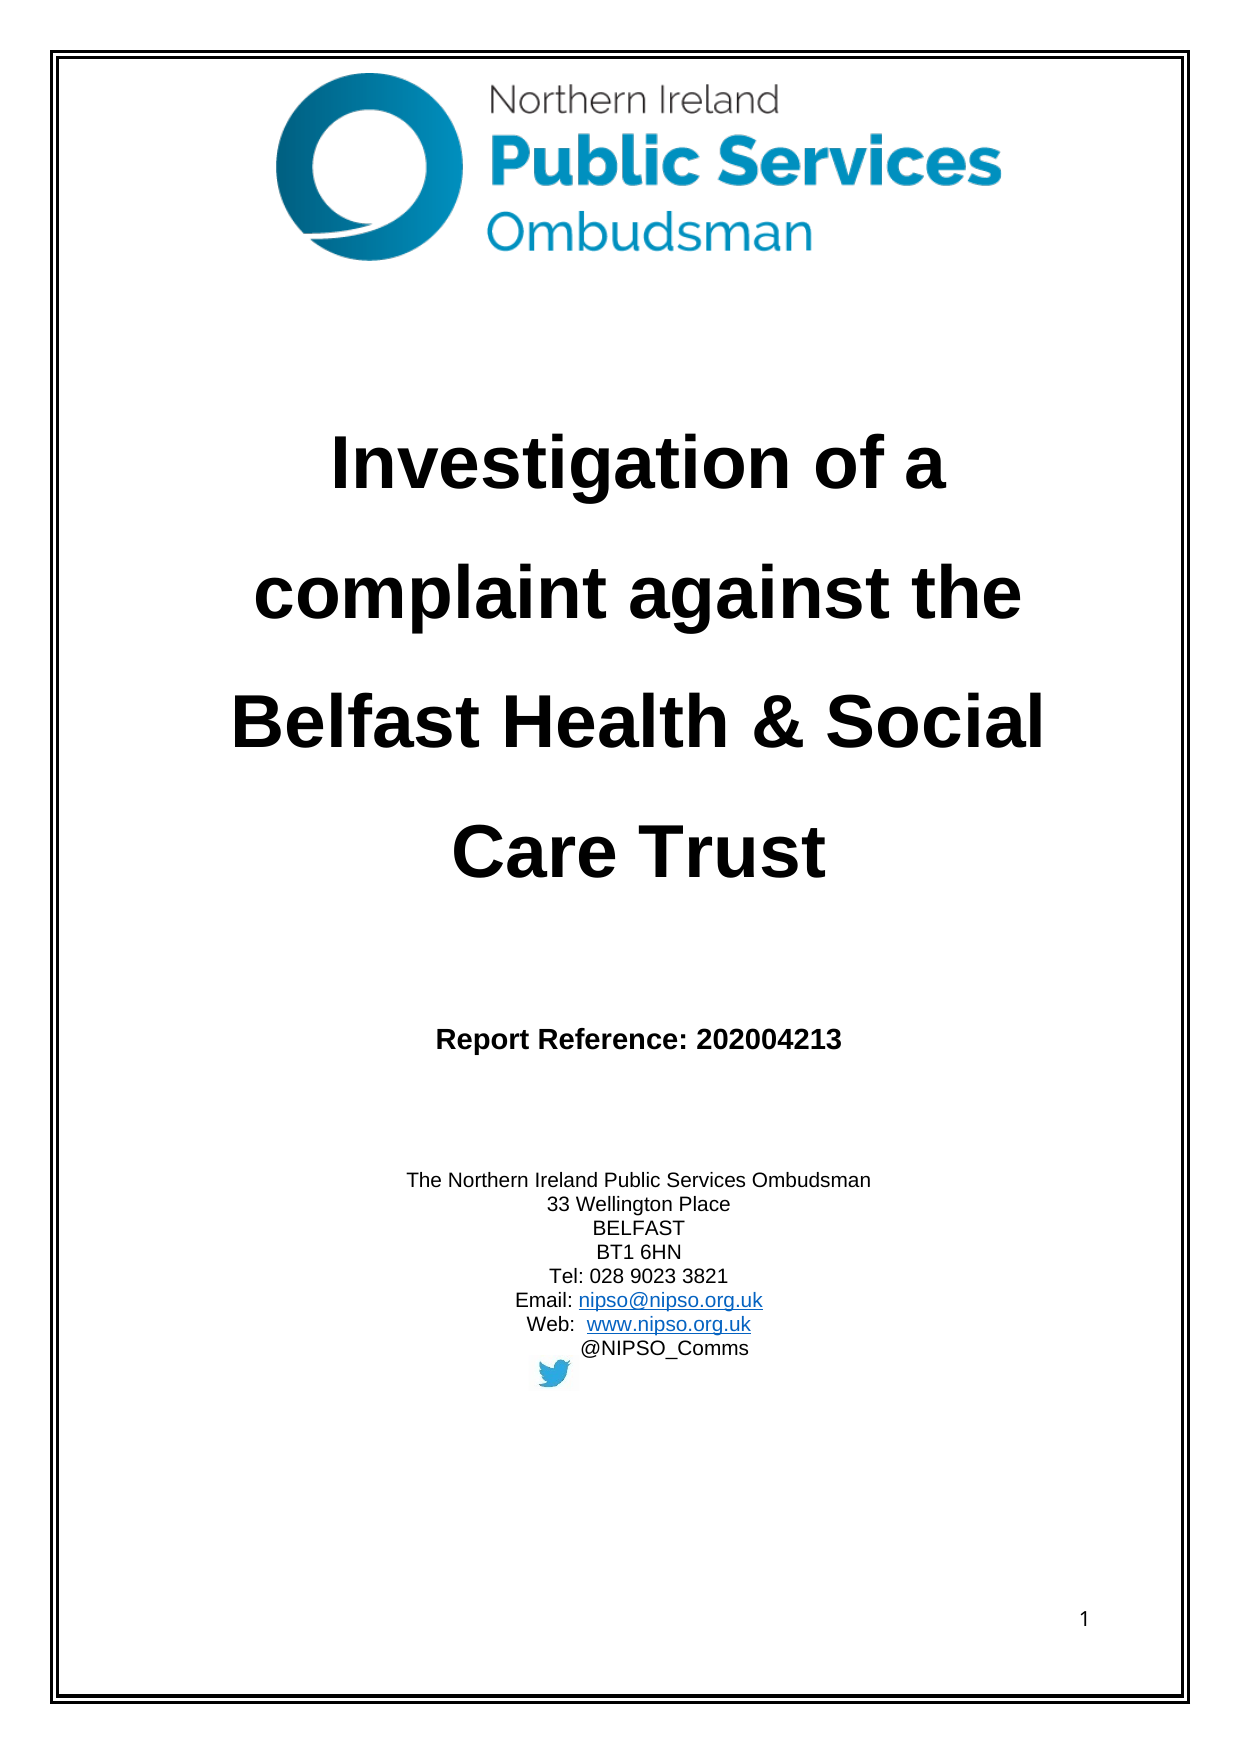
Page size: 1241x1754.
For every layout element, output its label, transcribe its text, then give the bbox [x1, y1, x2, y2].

text BT1 6HN [187, 1240, 1090, 1264]
text Report Reference: 202004213 [187, 1022, 1090, 1056]
text Investigation of a complaint against the Belfast Health & Social Care Trust [187, 418, 1090, 893]
text Email: nipso@nipso.org.uk [187, 1288, 1090, 1312]
text BELFAST [187, 1216, 1090, 1240]
text The Northern Ireland Public Services Ombudsman [187, 1168, 1090, 1192]
text Tel: 028 9023 3821 [187, 1264, 1090, 1288]
text 33 Wellington Place [187, 1192, 1090, 1216]
text @NIPSO_Comms [187, 1336, 1090, 1390]
text Web: www.nipso.org.uk [187, 1312, 1090, 1336]
